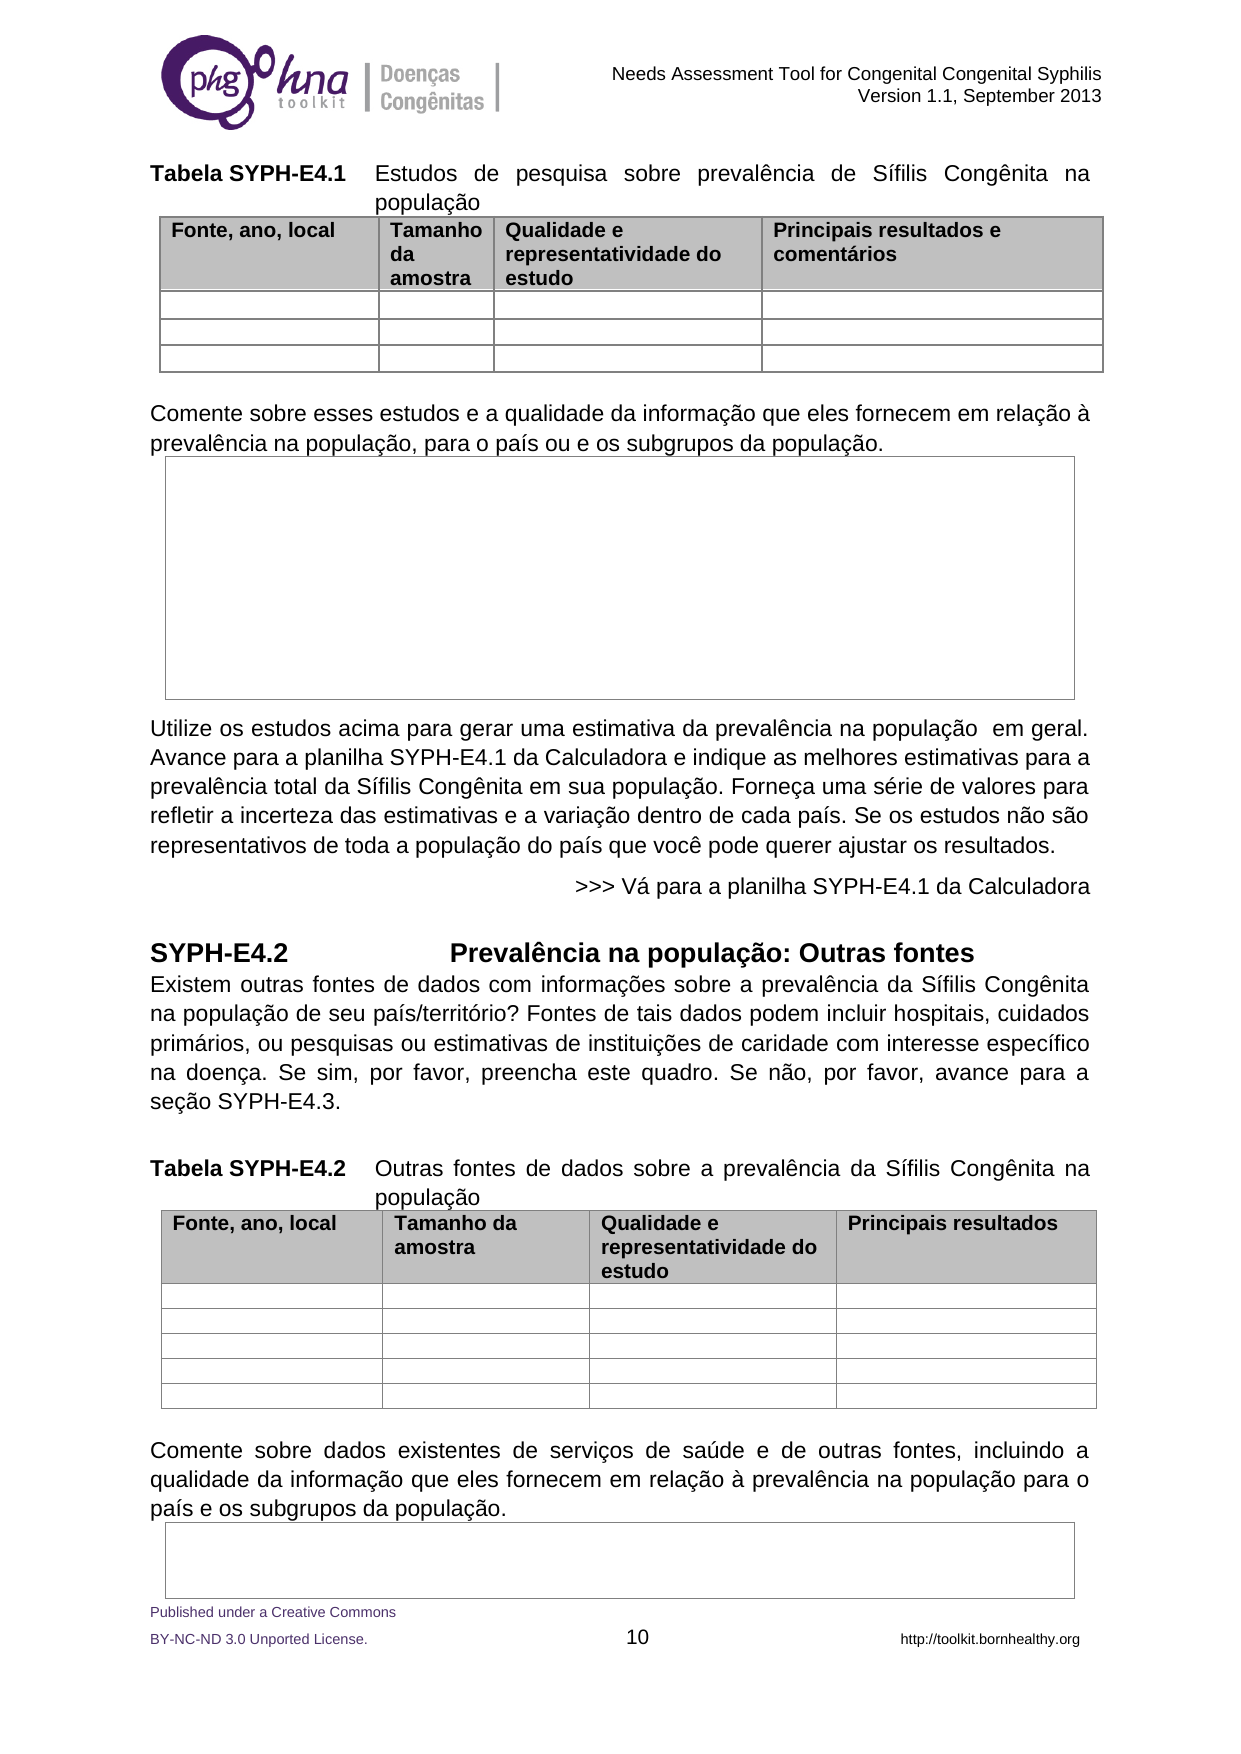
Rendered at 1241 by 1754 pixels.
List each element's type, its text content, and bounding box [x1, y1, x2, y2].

text >>> Vá para a planilha SYPH-E4.1 da Calculadora [150, 871, 1090, 900]
table_cell [380, 292, 493, 318]
subtitle SYPH-E4.2 Prevalência na população: Outras fontes [150, 937, 1090, 968]
subtitle Tabela SYPH-E4.1 Estudos de pesquisa sobre prevalência de Sífilis Congênita na população [150, 157, 1090, 216]
table_header Fonte, ano, local [161, 218, 378, 289]
table_cell [590, 1284, 836, 1308]
subtitle Comente sobre dados existentes de serviços de saúde e de outras fontes, incluindo a qualidade da informação que eles fornecem em relação à prevalência na população para o país e os subgrupos da população. [150, 1434, 1090, 1522]
table_cell [763, 320, 1102, 344]
table_header Principais resultados e comentários [763, 218, 1102, 289]
table_cell [162, 1309, 382, 1333]
table_header Fonte, ano, local [162, 1211, 382, 1283]
table_cell [162, 1284, 382, 1308]
table_cell [837, 1309, 1096, 1333]
text Utilize os estudos acima para gerar uma estimativa da prevalência na população em geral. Avance para a planilha SYPH-E4.1 da Calculadora e indique as melhores estimativas para a prevalência total da Sífilis Congênita em sua população. Forneça uma série de valores para refletir a incerteza das estimativas e a variação dentro de cada país. Se os estudos não são representativos de toda a população do país que você pode querer ajustar os resultados. [150, 712, 1090, 858]
table_header Qualidade e representatividade do estudo [495, 218, 761, 289]
table_cell [380, 320, 493, 344]
text Existem outras fontes de dados com informações sobre a prevalência da Sífilis Congênita na população de seu país/território? Fontes de tais dados podem incluir hospitais, cuidados primários, ou pesquisas ou estimativas de instituições de caridade com interesse específico na doença. Se sim, por favor, preencha este quadro. Se não, por favor, avance para a seção SYPH-E4.3. [150, 968, 1090, 1114]
table_cell [837, 1384, 1096, 1408]
table_cell [590, 1334, 836, 1358]
table_cell [383, 1334, 589, 1358]
table_cell [162, 1359, 382, 1383]
table_cell [383, 1309, 589, 1333]
table_header Tamanho da amostra [380, 218, 493, 289]
table_header Tamanho da amostra [383, 1211, 589, 1283]
table_cell [383, 1359, 589, 1383]
table_cell [590, 1309, 836, 1333]
table_cell [383, 1384, 589, 1408]
table_cell [837, 1284, 1096, 1308]
subtitle Tabela SYPH-E4.2 Outras fontes de dados sobre a prevalência da Sífilis Congênita na população [150, 1152, 1090, 1210]
table_cell [495, 320, 761, 344]
table_cell [162, 1334, 382, 1358]
table_cell [495, 346, 761, 371]
table_cell [383, 1284, 589, 1308]
table_cell [837, 1359, 1096, 1383]
table_cell [495, 292, 761, 318]
table_cell [380, 346, 493, 371]
table_cell [763, 346, 1102, 371]
table_header Principais resultados [837, 1211, 1096, 1283]
table_cell [590, 1359, 836, 1383]
table_cell [161, 320, 378, 344]
table_cell [590, 1384, 836, 1408]
table_cell [161, 292, 378, 318]
subtitle Comente sobre esses estudos e a qualidade da informação que eles fornecem em relação à prevalência na população, para o país ou e os subgrupos da população. [150, 398, 1090, 456]
table_cell [162, 1384, 382, 1408]
table_header Qualidade e representatividade do estudo [590, 1211, 836, 1283]
table_cell [161, 346, 378, 371]
table_cell [837, 1334, 1096, 1358]
table_cell [763, 292, 1102, 318]
